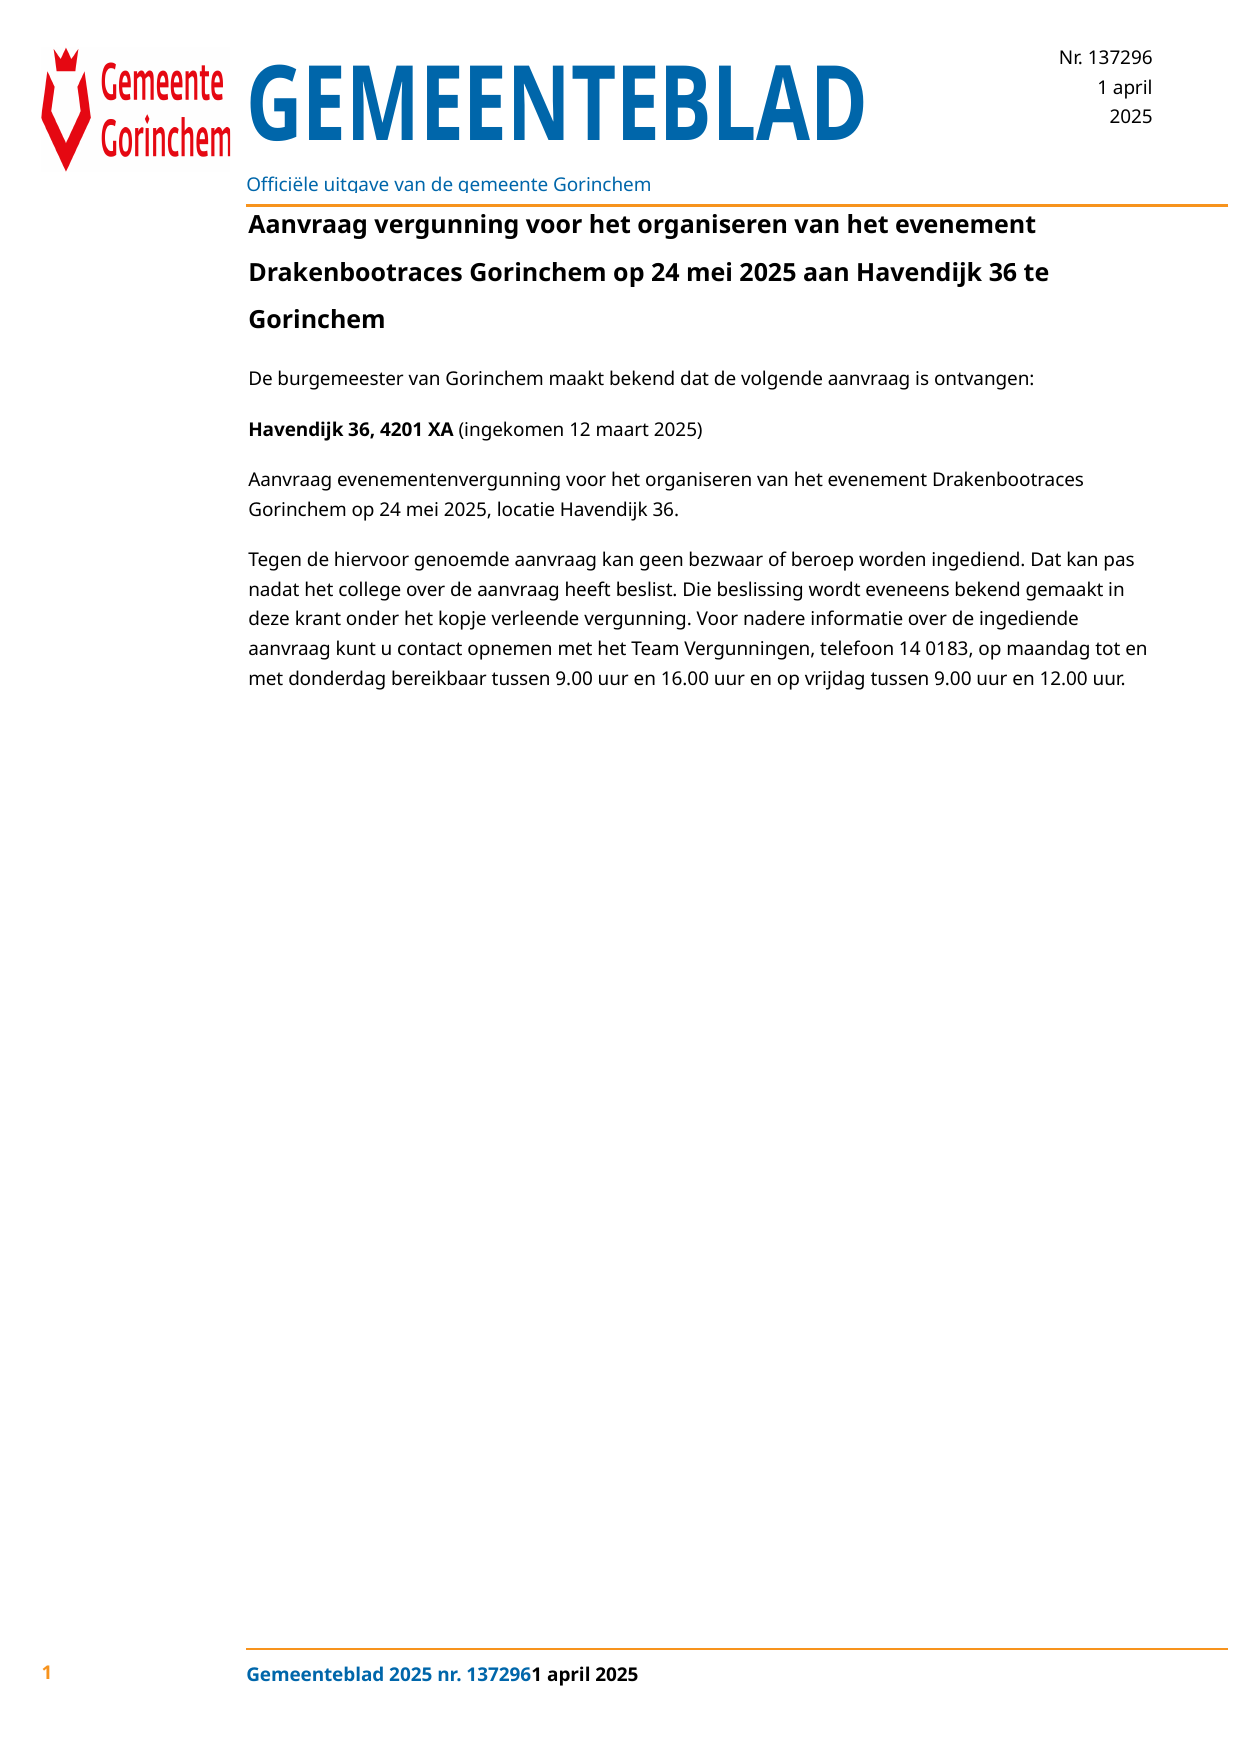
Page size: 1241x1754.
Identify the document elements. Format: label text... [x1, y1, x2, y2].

text Aanvraag evenementenvergunning voor het organiseren van het evenement Drakenbootraces Gorinchem op 24 mei 2025, locatie Havendijk 36. [248, 466, 1152, 522]
text Aanvraag vergunning voor het organiseren van het evenement Drakenbootraces Gorinchem op 24 mei 2025 aan Havendijk 36 te Gorinchem [248, 207, 1152, 336]
text Havendijk 36, 4201 XA (ingekomen 12 maart 2025) [248, 416, 1152, 442]
text De burgemeester van Gorinchem maakt bekend dat de volgende aanvraag is ontvangen: [248, 366, 1152, 391]
picture [41, 47, 231, 172]
text Tegen de hiervoor genoemde aanvraag kan geen bezwaar of beroep worden ingediend. Dat kan pas nadat het college over de aanvraag heeft beslist. Die beslissing wordt eveneens bekend gemaakt in deze krant onder het kopje verleende vergunning. Voor nadere informatie over de ingediende aanvraag kunt u contact opnemen met het Team Vergunningen, telefoon 14 0183, op maandag tot en met donderdag bereikbaar tussen 9.00 uur en 16.00 uur en op vrijdag tussen 9.00 uur en 12.00 uur. [248, 546, 1152, 690]
